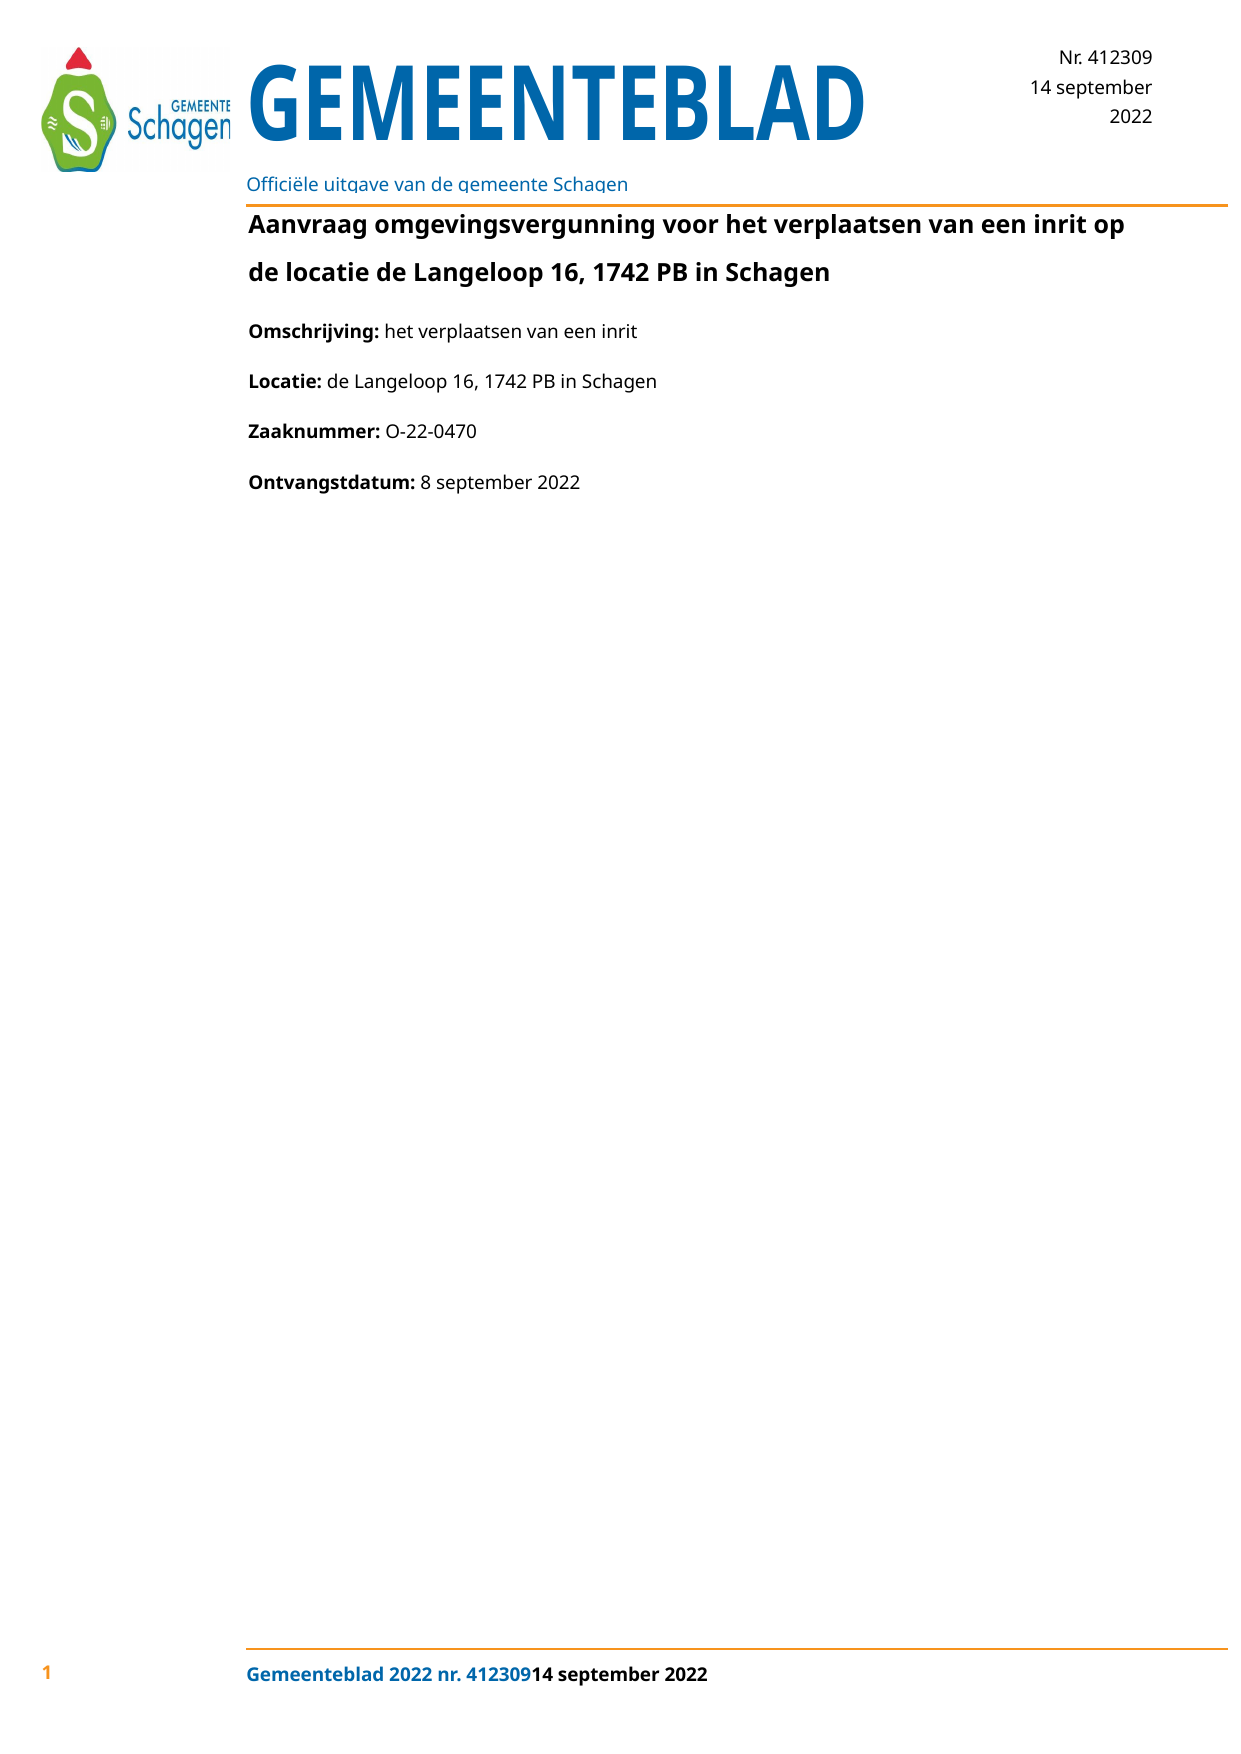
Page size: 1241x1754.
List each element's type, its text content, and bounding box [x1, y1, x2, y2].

text Zaaknummer: O-22-0470 [248, 419, 1152, 444]
picture [41, 47, 231, 172]
text Locatie: de Langeloop 16, 1742 PB in Schagen [248, 368, 1152, 394]
text Ontvangstdatum: 8 september 2022 [248, 469, 1152, 495]
text Omschrijving: het verplaatsen van een inrit [248, 318, 1152, 344]
text Aanvraag omgevingsvergunning voor het verplaatsen van een inrit op de locatie de Langeloop 16, 1742 PB in Schagen [248, 207, 1152, 288]
